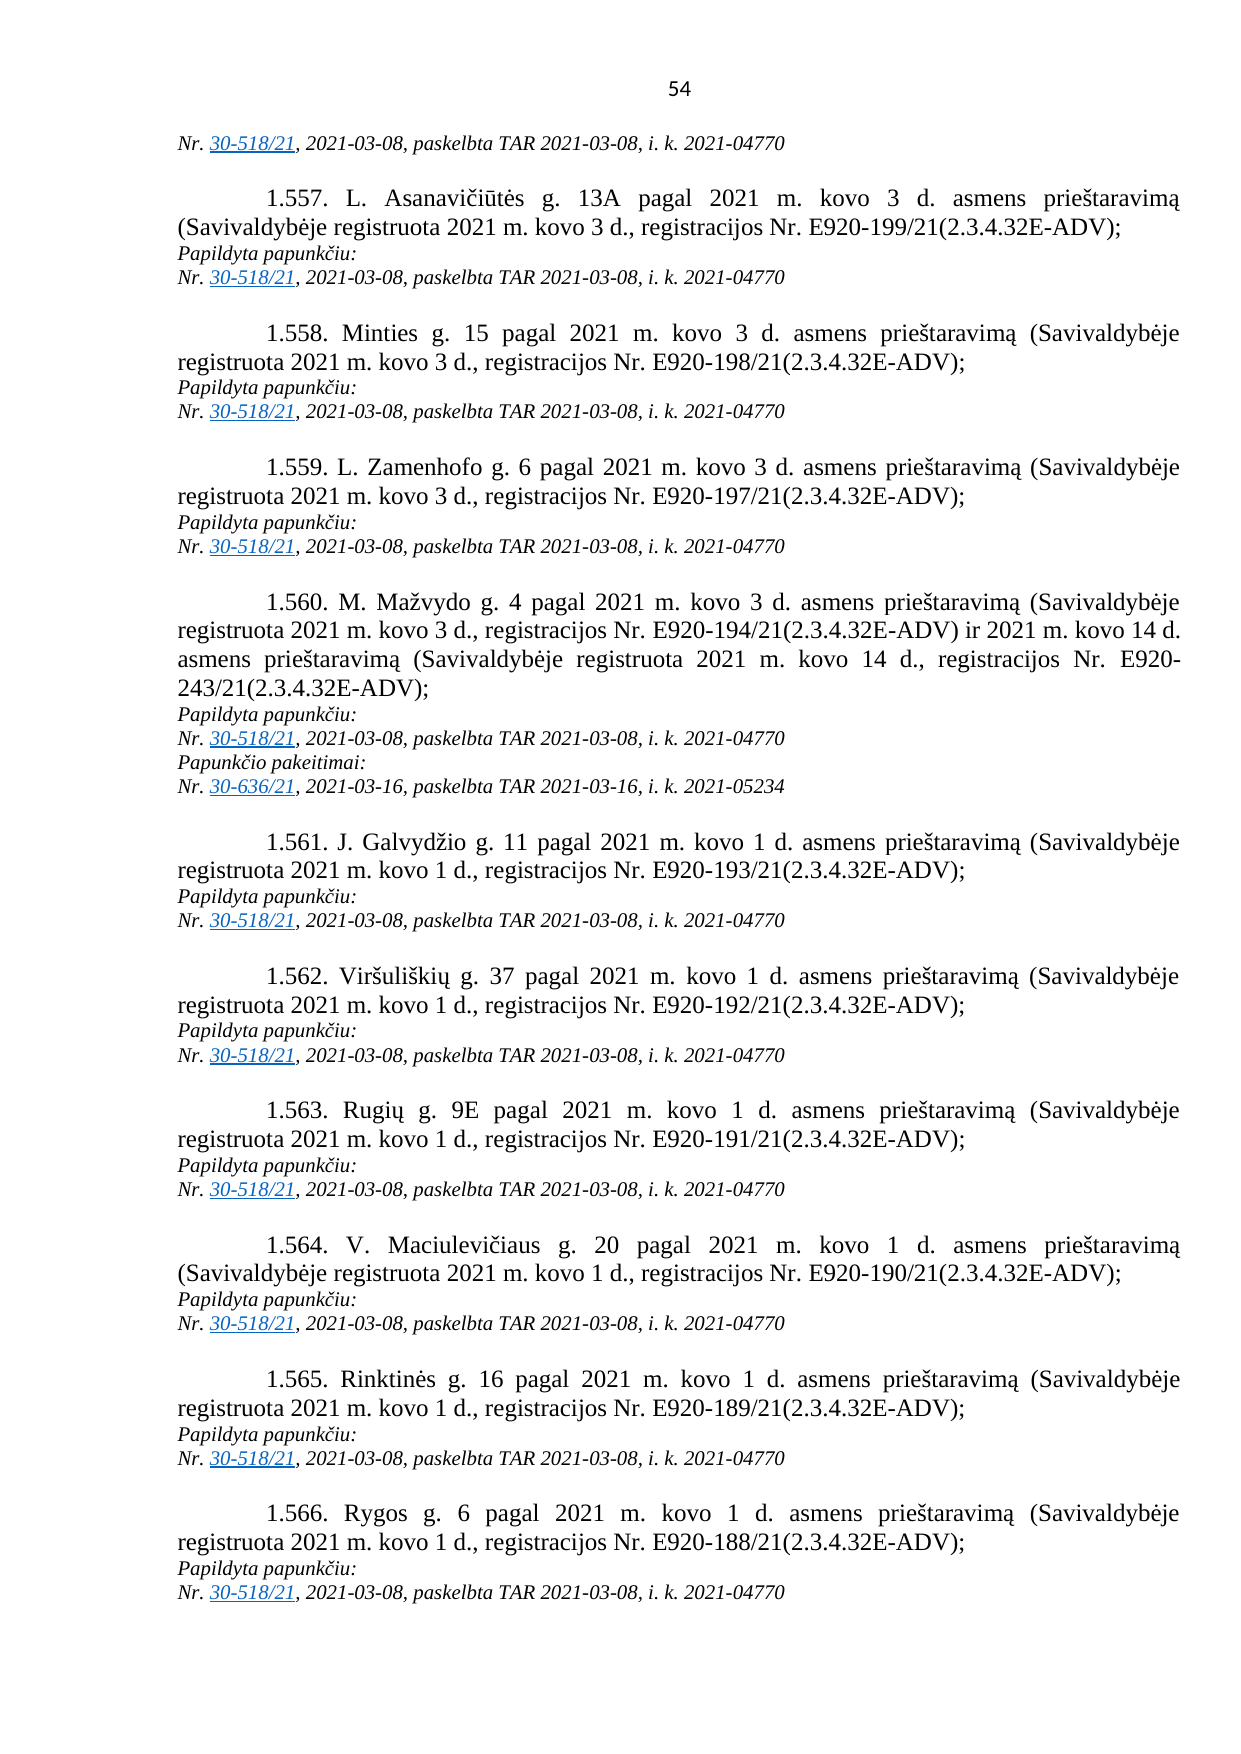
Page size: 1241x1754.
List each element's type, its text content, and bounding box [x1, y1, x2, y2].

text Nr. 30-518/21, 2021-03-08, paskelbta TAR 2021-03-08, i. k. 2021-04770 [177, 726, 1181, 750]
text Nr. 30-518/21, 2021-03-08, paskelbta TAR 2021-03-08, i. k. 2021-04770 [177, 399, 1181, 423]
text 1.566. Rygos g. 6 pagal 2021 m. kovo 1 d. asmens prieštaravimą (Savivaldybėje registruota 2021 m. kovo 1 d., registracijos Nr. E920-188/21(2.3.4.32E-ADV); [177, 1498, 1181, 1556]
text Nr. 30-518/21, 2021-03-08, paskelbta TAR 2021-03-08, i. k. 2021-04770 [177, 131, 1181, 155]
text Nr. 30-636/21, 2021-03-16, paskelbta TAR 2021-03-16, i. k. 2021-05234 [177, 774, 1181, 798]
text Nr. 30-518/21, 2021-03-08, paskelbta TAR 2021-03-08, i. k. 2021-04770 [177, 1580, 1181, 1604]
text Papunkčio pakeitimai: [177, 750, 1181, 774]
text 1.560. M. Mažvydo g. 4 pagal 2021 m. kovo 3 d. asmens prieštaravimą (Savivaldybėje registruota 2021 m. kovo 3 d., registracijos Nr. E920-194/21(2.3.4.32E-ADV) ir 2021 m. kovo 14 d. asmens prieštaravimą (Savivaldybėje registruota 2021 m. kovo 14 d., registracijos Nr. E920-243/21(2.3.4.32E-ADV); [177, 587, 1181, 702]
text Papildyta papunkčiu: [177, 1153, 1181, 1177]
text Papildyta papunkčiu: [177, 1018, 1181, 1042]
text Nr. 30-518/21, 2021-03-08, paskelbta TAR 2021-03-08, i. k. 2021-04770 [177, 1446, 1181, 1470]
text 1.565. Rinktinės g. 16 pagal 2021 m. kovo 1 d. asmens prieštaravimą (Savivaldybėje registruota 2021 m. kovo 1 d., registracijos Nr. E920-189/21(2.3.4.32E-ADV); [177, 1364, 1181, 1422]
text 1.563. Rugių g. 9E pagal 2021 m. kovo 1 d. asmens prieštaravimą (Savivaldybėje registruota 2021 m. kovo 1 d., registracijos Nr. E920-191/21(2.3.4.32E-ADV); [177, 1095, 1181, 1153]
text 1.564. V. Maciulevičiaus g. 20 pagal 2021 m. kovo 1 d. asmens prieštaravimą (Savivaldybėje registruota 2021 m. kovo 1 d., registracijos Nr. E920-190/21(2.3.4.32E-ADV); [177, 1230, 1181, 1287]
text 1.562. Viršuliškių g. 37 pagal 2021 m. kovo 1 d. asmens prieštaravimą (Savivaldybėje registruota 2021 m. kovo 1 d., registracijos Nr. E920-192/21(2.3.4.32E-ADV); [177, 961, 1181, 1018]
text Papildyta papunkčiu: [177, 375, 1181, 399]
text Papildyta papunkčiu: [177, 884, 1181, 908]
text Papildyta papunkčiu: [177, 1422, 1181, 1446]
text Papildyta papunkčiu: [177, 702, 1181, 726]
text Papildyta papunkčiu: [177, 1556, 1181, 1580]
text Nr. 30-518/21, 2021-03-08, paskelbta TAR 2021-03-08, i. k. 2021-04770 [177, 1311, 1181, 1335]
text Papildyta papunkčiu: [177, 510, 1181, 534]
text 1.558. Minties g. 15 pagal 2021 m. kovo 3 d. asmens prieštaravimą (Savivaldybėje registruota 2021 m. kovo 3 d., registracijos Nr. E920-198/21(2.3.4.32E-ADV); [177, 318, 1181, 375]
text Papildyta papunkčiu: [177, 241, 1181, 265]
text 1.561. J. Galvydžio g. 11 pagal 2021 m. kovo 1 d. asmens prieštaravimą (Savivaldybėje registruota 2021 m. kovo 1 d., registracijos Nr. E920-193/21(2.3.4.32E-ADV); [177, 827, 1181, 884]
text Nr. 30-518/21, 2021-03-08, paskelbta TAR 2021-03-08, i. k. 2021-04770 [177, 1177, 1181, 1201]
text Nr. 30-518/21, 2021-03-08, paskelbta TAR 2021-03-08, i. k. 2021-04770 [177, 265, 1181, 289]
text Nr. 30-518/21, 2021-03-08, paskelbta TAR 2021-03-08, i. k. 2021-04770 [177, 1042, 1181, 1067]
text Papildyta papunkčiu: [177, 1287, 1181, 1311]
text Nr. 30-518/21, 2021-03-08, paskelbta TAR 2021-03-08, i. k. 2021-04770 [177, 908, 1181, 932]
text 1.557. L. Asanavičiūtės g. 13A pagal 2021 m. kovo 3 d. asmens prieštaravimą (Savivaldybėje registruota 2021 m. kovo 3 d., registracijos Nr. E920-199/21(2.3.4.32E-ADV); [177, 183, 1181, 241]
text 1.559. L. Zamenhofo g. 6 pagal 2021 m. kovo 3 d. asmens prieštaravimą (Savivaldybėje registruota 2021 m. kovo 3 d., registracijos Nr. E920-197/21(2.3.4.32E-ADV); [177, 452, 1181, 510]
text Nr. 30-518/21, 2021-03-08, paskelbta TAR 2021-03-08, i. k. 2021-04770 [177, 534, 1181, 558]
